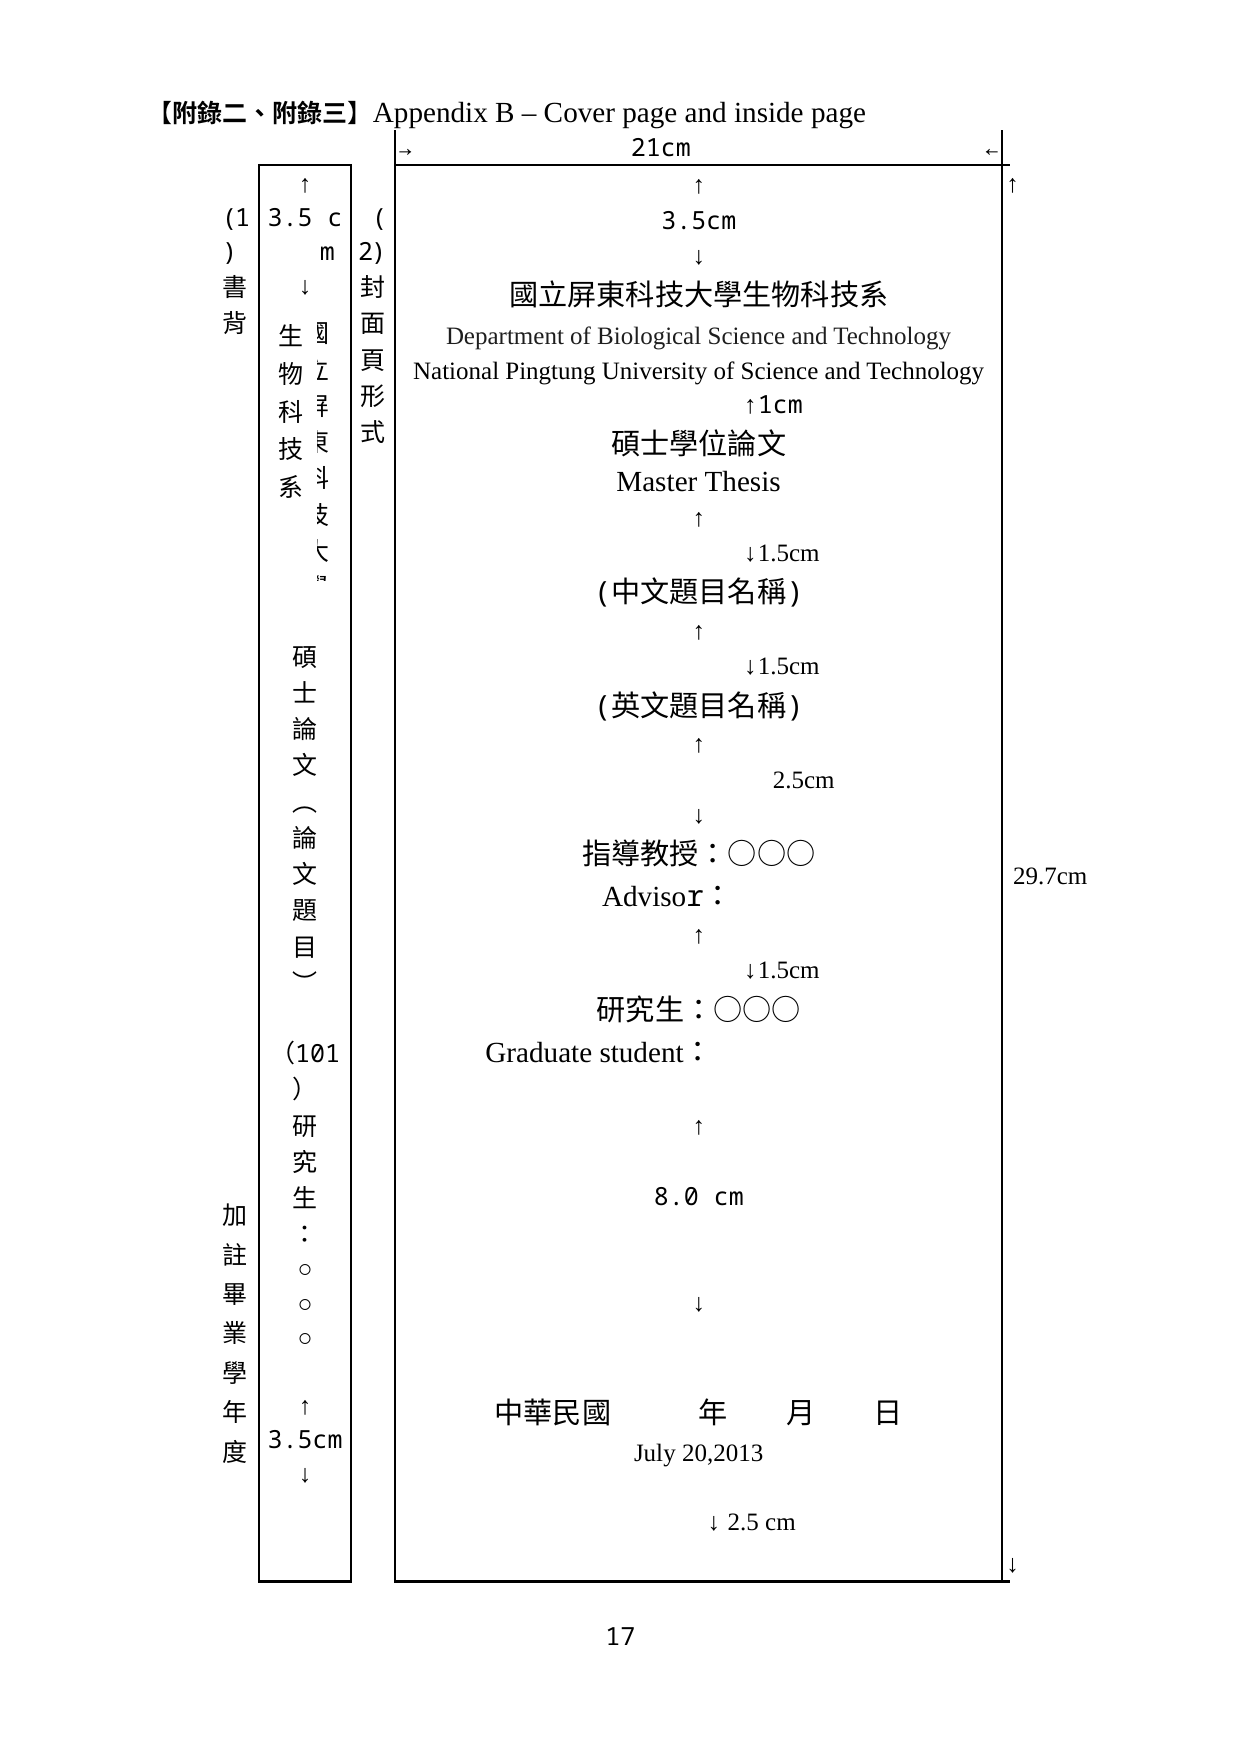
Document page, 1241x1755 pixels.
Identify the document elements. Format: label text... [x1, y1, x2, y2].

table_cell [1003, 1044, 1010, 1081]
table_cell [1010, 1193, 1093, 1232]
table_cell [219, 709, 258, 746]
table_cell 加 [219, 1193, 258, 1232]
table_cell [1010, 1232, 1093, 1271]
table_cell [1003, 821, 1010, 858]
table_cell 度 [219, 1429, 258, 1468]
table_cell [1003, 784, 1010, 821]
table_cell [219, 672, 258, 709]
table_cell [1010, 1007, 1093, 1044]
table_cell 學 [219, 1350, 258, 1389]
table_cell [219, 933, 258, 969]
table_cell [1003, 933, 1010, 969]
table_cell [1003, 449, 1010, 486]
table_cell [352, 1081, 394, 1118]
table_cell [1010, 1390, 1093, 1429]
table_cell [1003, 672, 1010, 709]
table_cell [1003, 1156, 1010, 1193]
table_cell [1003, 1193, 1010, 1232]
table_header [1010, 130, 1093, 164]
table_cell [352, 1007, 394, 1044]
table_cell [352, 1429, 394, 1468]
table_cell [1010, 561, 1093, 598]
table_cell [352, 1044, 394, 1081]
table_cell [219, 523, 258, 561]
table_cell [352, 1350, 394, 1389]
table_cell [1010, 933, 1093, 969]
table_cell [352, 1506, 394, 1543]
table_cell [1010, 486, 1093, 523]
table_cell [352, 858, 394, 895]
table_header 21cm [572, 130, 749, 164]
table_cell [352, 1543, 394, 1580]
table_header ← [749, 130, 1001, 164]
table_cell [1003, 1271, 1010, 1311]
table_cell [352, 1468, 394, 1506]
table_cell [1010, 274, 1093, 311]
table_cell [352, 1271, 394, 1311]
table_cell [352, 746, 394, 784]
table_cell [1003, 858, 1010, 895]
table_cell [1003, 1429, 1010, 1468]
table_cell [352, 1193, 394, 1232]
table_cell [1003, 237, 1010, 274]
table_cell [219, 1007, 258, 1044]
table_cell [352, 486, 394, 523]
table_cell [219, 449, 258, 486]
table_cell [219, 1118, 258, 1156]
table_cell [1003, 1468, 1010, 1506]
table_cell [1003, 1007, 1010, 1044]
table_cell [1010, 598, 1093, 635]
table_cell [1003, 598, 1010, 635]
table_cell [352, 561, 394, 598]
table_cell 畢 [219, 1271, 258, 1311]
table_cell 年 [219, 1390, 258, 1429]
table_cell [219, 1506, 258, 1543]
table_cell [352, 1232, 394, 1271]
table_cell [1010, 672, 1093, 709]
table_cell [1003, 1350, 1010, 1389]
table_cell [1010, 200, 1093, 237]
table_cell [352, 1311, 394, 1350]
table_header [351, 130, 394, 164]
table_cell [1003, 200, 1010, 237]
table_cell [1010, 635, 1093, 672]
table_cell [1003, 709, 1010, 746]
table_cell [1010, 1350, 1093, 1389]
table_cell [1010, 746, 1093, 784]
table_cell [352, 449, 394, 486]
table_cell (2) 封面頁形式 [352, 164, 394, 449]
table_header → [396, 130, 572, 164]
table_cell [1003, 1081, 1010, 1118]
table_cell [1003, 486, 1010, 523]
table_cell [1003, 1311, 1010, 1350]
table_cell [219, 1543, 258, 1580]
table_cell [219, 858, 258, 895]
table_cell [219, 1081, 258, 1118]
table_cell [1010, 1311, 1093, 1350]
table_cell 業 [219, 1311, 258, 1350]
table_cell [219, 1156, 258, 1193]
table_cell [219, 895, 258, 932]
table_cell [1003, 311, 1010, 348]
table_cell [1010, 1543, 1093, 1580]
table_cell [1003, 1506, 1010, 1543]
table_cell [219, 635, 258, 672]
table_cell [1010, 523, 1093, 561]
table_cell [1010, 237, 1093, 274]
table_cell [1010, 784, 1093, 821]
table_cell [219, 561, 258, 598]
table_cell [219, 1468, 258, 1506]
table_cell (1)書背 [219, 164, 258, 449]
table_cell [1010, 1081, 1093, 1118]
table_cell [1010, 164, 1093, 199]
table_cell [1010, 348, 1093, 449]
text 【附錄二、附錄三】Appendix B – Cover page and inside page [148, 94, 1093, 130]
table_cell [219, 746, 258, 784]
table_cell ↓ [1003, 1543, 1010, 1580]
table_cell [1003, 348, 1010, 449]
table_cell ↑ cm ↓ 碩 士 論 文 ︵ 論 文 題 目 ︶ （101） 研 究 生 ： ○ ○ ○ ↑ 3.5cm ↓ [260, 166, 350, 1580]
table_cell [1003, 274, 1010, 311]
table_cell [352, 635, 394, 672]
table_cell ↑ [1003, 166, 1010, 199]
table_cell [352, 1118, 394, 1156]
table_cell [352, 598, 394, 635]
table_header [1003, 130, 1010, 164]
table_cell [219, 970, 258, 1007]
table_cell [219, 486, 258, 523]
table_cell [1003, 1232, 1010, 1271]
table_cell [1010, 895, 1093, 932]
table_cell [352, 672, 394, 709]
table_cell [219, 821, 258, 858]
table_cell [1010, 449, 1093, 486]
table_header [259, 130, 351, 164]
table_cell [352, 821, 394, 858]
table_cell [352, 709, 394, 746]
table_cell [1010, 311, 1093, 348]
table_cell [1003, 970, 1010, 1007]
table_cell [219, 784, 258, 821]
table_cell [1010, 821, 1093, 858]
table_cell [1010, 1429, 1093, 1468]
table_cell [1003, 895, 1010, 932]
table_cell [1010, 1044, 1093, 1081]
table_cell [219, 1044, 258, 1081]
table_cell [1010, 709, 1093, 746]
table_cell [352, 895, 394, 932]
table_cell [1003, 1118, 1010, 1156]
table_cell [1010, 1271, 1093, 1311]
table_cell 29.7cm [1010, 858, 1093, 895]
table_cell [352, 1390, 394, 1429]
table_cell [1010, 1118, 1093, 1156]
table_cell [1003, 746, 1010, 784]
table_cell [1003, 635, 1010, 672]
table_cell ↑ 5cm ↓ 國立屏東科技大學生物科技系 Department of Biological Science and Technology National Pingtung University of Science and Technology ↑1cm 碩士學位論文 Master Thesis ↑ ↓1.5cm (中文題目名稱) ↑ ↓1.5cm (英文題目名稱) ↑ 2.5cm ↓ 指導教授：○○○ Advisor： ↑ ↓1.5cm 研究生：○○○ Graduate student： ↑ 8.0 cm ↓ 中華民國 年 月 日 July 20,2013 ↓ 2.5 cm [396, 166, 1001, 1580]
table_cell [1003, 561, 1010, 598]
table_cell [1003, 1390, 1010, 1429]
table_cell [352, 970, 394, 1007]
table_cell [1010, 970, 1093, 1007]
table_cell 註 [219, 1232, 258, 1271]
table_cell [352, 933, 394, 969]
table_cell [352, 523, 394, 561]
table_cell [352, 1156, 394, 1193]
table_cell [1010, 1468, 1093, 1506]
table_cell [1010, 1156, 1093, 1193]
table_cell [1010, 1506, 1093, 1543]
table_cell [352, 784, 394, 821]
table_header [219, 130, 259, 164]
table_cell [1003, 523, 1010, 561]
table_cell [219, 598, 258, 635]
